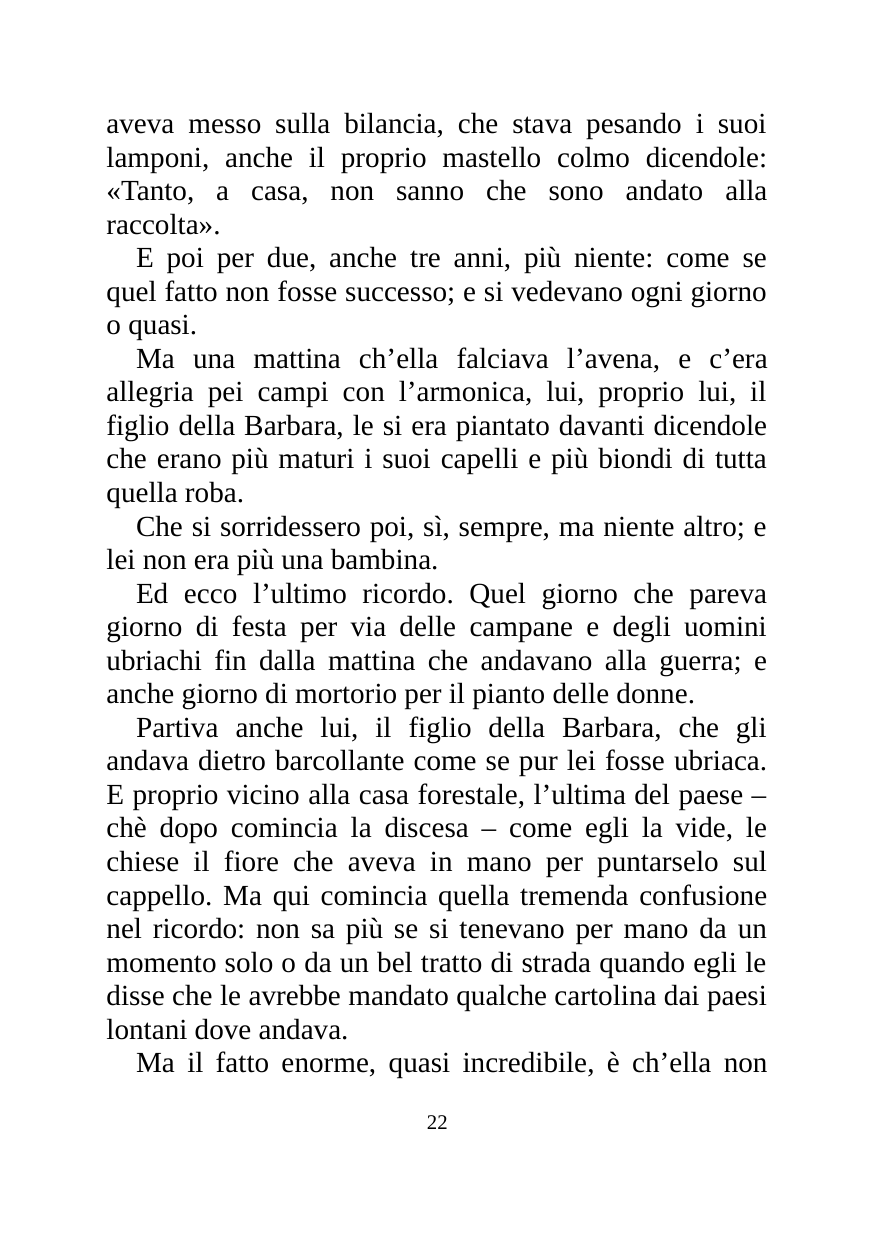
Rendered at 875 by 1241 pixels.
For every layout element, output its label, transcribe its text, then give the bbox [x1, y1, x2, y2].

text E poi per due, anche tre anni, più niente: come se quel fatto non fosse successo; e si vedevano ogni giorno o quasi. [106, 240, 768, 341]
text Che si sorridessero poi, sì, sempre, ma niente altro; e lei non era più una bambina. [106, 509, 768, 576]
text Ma una mattina ch’ella falciava l’avena, e c’era allegria pei campi con l’armonica, lui, proprio lui, il figlio della Barbara, le si era piantato davanti dicendole che erano più maturi i suoi capelli e più biondi di tutta quella roba. [106, 341, 768, 509]
text aveva messo sulla bilancia, che stava pesando i suoi lamponi, anche il proprio mastello colmo dicendole: «Tanto, a casa, non sanno che sono andato alla raccolta». [106, 106, 768, 240]
text Ed ecco l’ultimo ricordo. Quel giorno che pareva giorno di festa per via delle campane e degli uomini ubriachi fin dalla mattina che andavano alla guerra; e anche giorno di mortorio per il pianto delle donne. [106, 576, 768, 710]
text Partiva anche lui, il figlio della Barbara, che gli andava dietro barcollante come se pur lei fosse ubriaca. E proprio vicino alla casa forestale, l’ultima del paese – chè dopo comincia la discesa – come egli la vide, le chiese il fiore che aveva in mano per puntarselo sul cappello. Ma qui comincia quella tremenda confusione nel ricordo: non sa più se si tenevano per mano da un momento solo o da un bel tratto di strada quando egli le disse che le avrebbe mandato qualche cartolina dai paesi lontani dove andava. [106, 710, 768, 1045]
text Ma il fatto enorme, quasi incredibile, è ch’ella non [106, 1045, 768, 1079]
